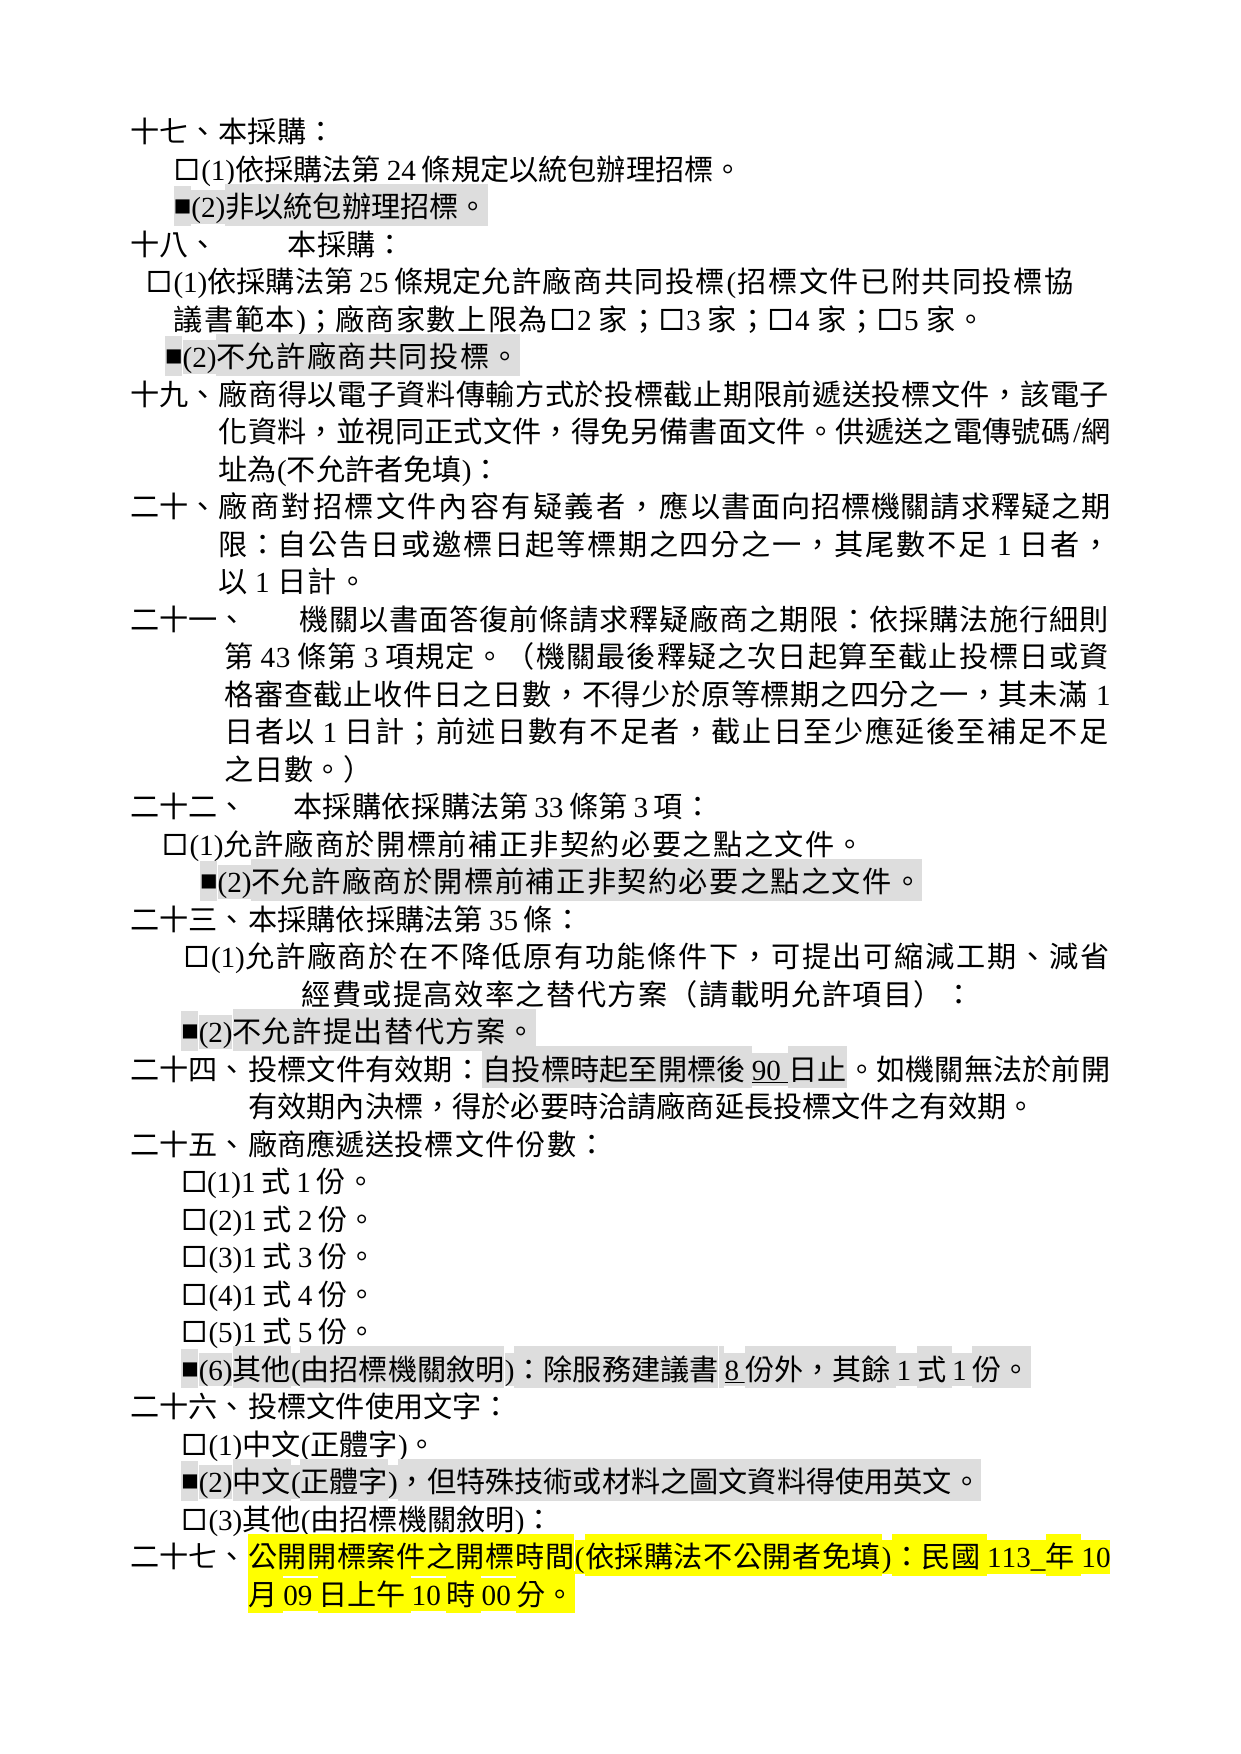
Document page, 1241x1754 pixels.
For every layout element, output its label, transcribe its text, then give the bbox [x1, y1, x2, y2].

text ■(2)不允許廠商於開標前補正非契約必要之點之文件。 [130, 862, 1110, 900]
text (1)依採購法第25條規定允許廠商共同投標(招標文件已附共同投標協 [130, 262, 1110, 300]
text (1)中文(正體字)。 [130, 1425, 1110, 1462]
text (3)1式3份。 [130, 1237, 1110, 1275]
text ■(6)其他(由招標機關敘明)：除服務建議書8份外，其餘1式1份。 [130, 1350, 1110, 1387]
text (5)1式5份。 [130, 1312, 1110, 1350]
list 投標文件使用文字： [130, 1387, 1110, 1425]
list 廠商對招標文件內容有疑義者，應以書面向招標機關請求釋疑之期限：自公告日或邀標日起等標期之四分之一，其尾數不足1日者，以1日計。 [130, 487, 1110, 600]
list 本採購： [130, 112, 1110, 150]
text (1)依採購法第24條規定以統包辦理招標。 [130, 150, 1110, 187]
list 本採購依採購法第33條第3項： [130, 787, 1110, 825]
list 投標文件有效期：自投標時起至開標後90 日止。如機關無法於前開有效期內決標，得於必要時洽請廠商延長投標文件之有效期。 [130, 1050, 1110, 1125]
list 機關以書面答復前條請求釋疑廠商之期限：依採購法施行細則第43條第3項規定。（機關最後釋疑之次日起算至截止投標日或資格審查截止收件日之日數，不得少於原等標期之四分之一，其未滿1日者以1日計；前述日數有不足者，截止日至少應延後至補足不足之日數。） [130, 600, 1110, 787]
text ■(2)不允許提出替代方案。 [130, 1012, 1110, 1050]
list 本採購依採購法第35條： [130, 900, 1110, 937]
text (1)1式1份。 [130, 1162, 1110, 1200]
text (3)其他(由招標機關敘明)： [130, 1500, 1110, 1537]
text ■(2)中文(正體字)，但特殊技術或材料之圖文資料得使用英文。 [130, 1462, 1110, 1500]
list 公開開標案件之開標時間(依採購法不公開者免填)：民國113_年10月09日上午10時00分。 [130, 1537, 1110, 1612]
text ■(2)不允許廠商共同投標。 [130, 337, 1110, 375]
text ■(2)非以統包辦理招標。 [130, 187, 1110, 225]
text (4)1式4份。 [130, 1275, 1110, 1312]
list 廠商應遞送投標文件份數： [130, 1125, 1110, 1162]
list 本採購： [130, 225, 1110, 262]
text (2)1式2份。 [130, 1200, 1110, 1237]
text 議書範本)；廠商家數上限為2家；3家；4家；5家。 [130, 300, 1110, 337]
text (1)允許廠商於在不降低原有功能條件下，可提出可縮減工期、減省經費或提高效率之替代方案（請載明允許項目）： [130, 937, 1110, 1012]
list 廠商得以電子資料傳輸方式於投標截止期限前遞送投標文件，該電子化資料，並視同正式文件，得免另備書面文件。供遞送之電傳號碼/網址為(不允許者免填)： [130, 375, 1110, 487]
text (1)允許廠商於開標前補正非契約必要之點之文件。 [130, 825, 1110, 862]
